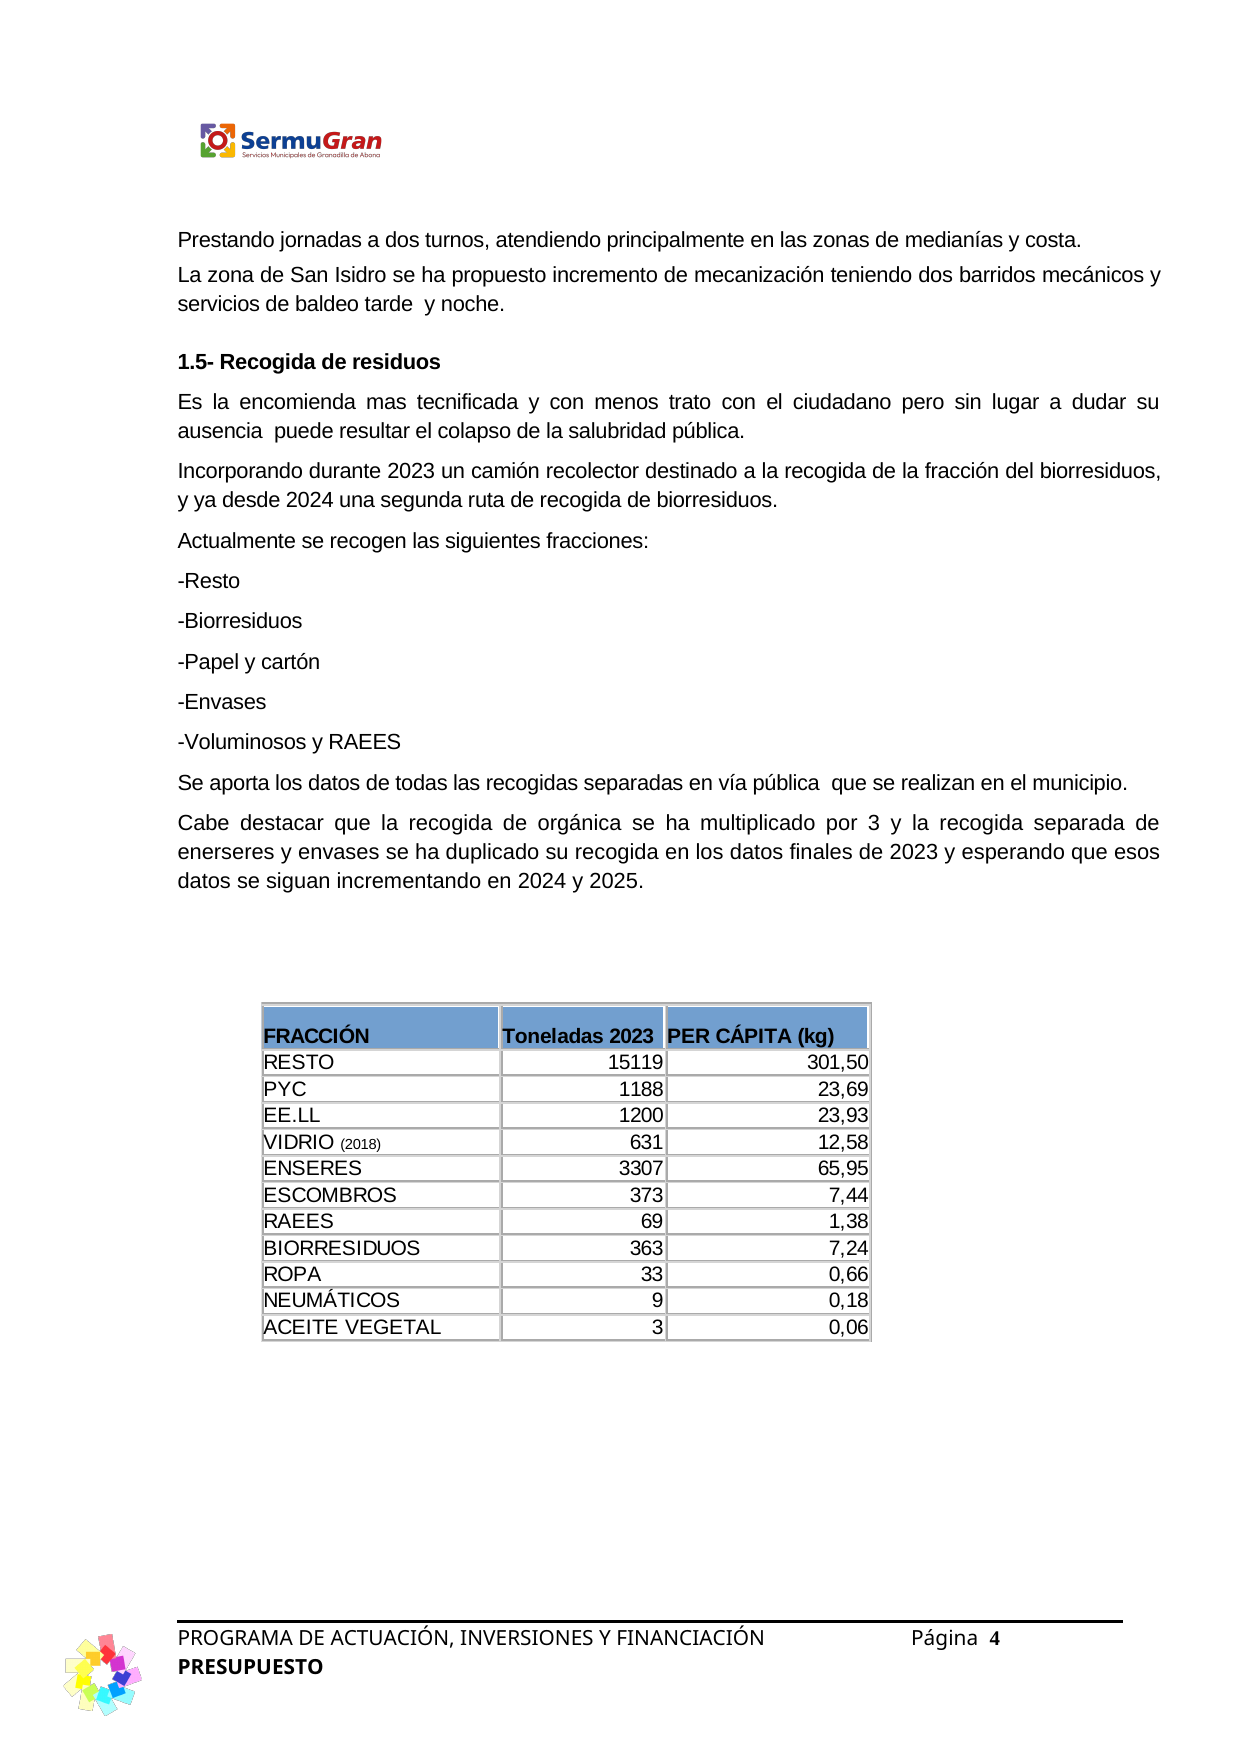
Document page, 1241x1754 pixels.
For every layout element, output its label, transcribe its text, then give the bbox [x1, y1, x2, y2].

text Actualmente se recogen las siguientes fracciones: [177, 528, 1161, 553]
text -Voluminosos y RAEES [177, 729, 1161, 754]
text -Envases [177, 689, 1161, 714]
picture [192, 73, 390, 210]
text 1.5- Recogida de residuos [177, 349, 1161, 374]
text Prestando jornadas a dos turnos, atendiendo principalmente en las zonas de medianías y costa. [177, 227, 1161, 252]
text Se aporta los datos de todas las recogidas separadas en vía pública que se realizan en el municipio. [177, 769, 1161, 795]
text -Biorresiduos [177, 608, 1161, 633]
text -Papel y cartón [177, 648, 1161, 674]
text Incorporando durante 2023 un camión recolector destinado a la recogida de la fracción del biorresiduos, y ya desde 2024 una segunda ruta de recogida de biorresiduos. [177, 458, 1161, 512]
text Cabe destacar que la recogida de orgánica se ha multiplicado por 3 y la recogida separada de enerseres y envases se ha duplicado su recogida en los datos finales de 2023 y esperando que esos datos se siguan incrementando en 2024 y 2025. [177, 810, 1161, 893]
text -Resto [177, 568, 1161, 593]
text La zona de San Isidro se ha propuesto incremento de mecanización teniendo dos barridos mecánicos y servicios de baldeo tarde y noche. [177, 262, 1161, 316]
picture [63, 1634, 142, 1716]
text Es la encomienda mas tecnificada y con menos trato con el ciudadano pero sin lugar a dudar su ausencia puede resultar el colapso de la salubridad pública. [177, 389, 1161, 443]
